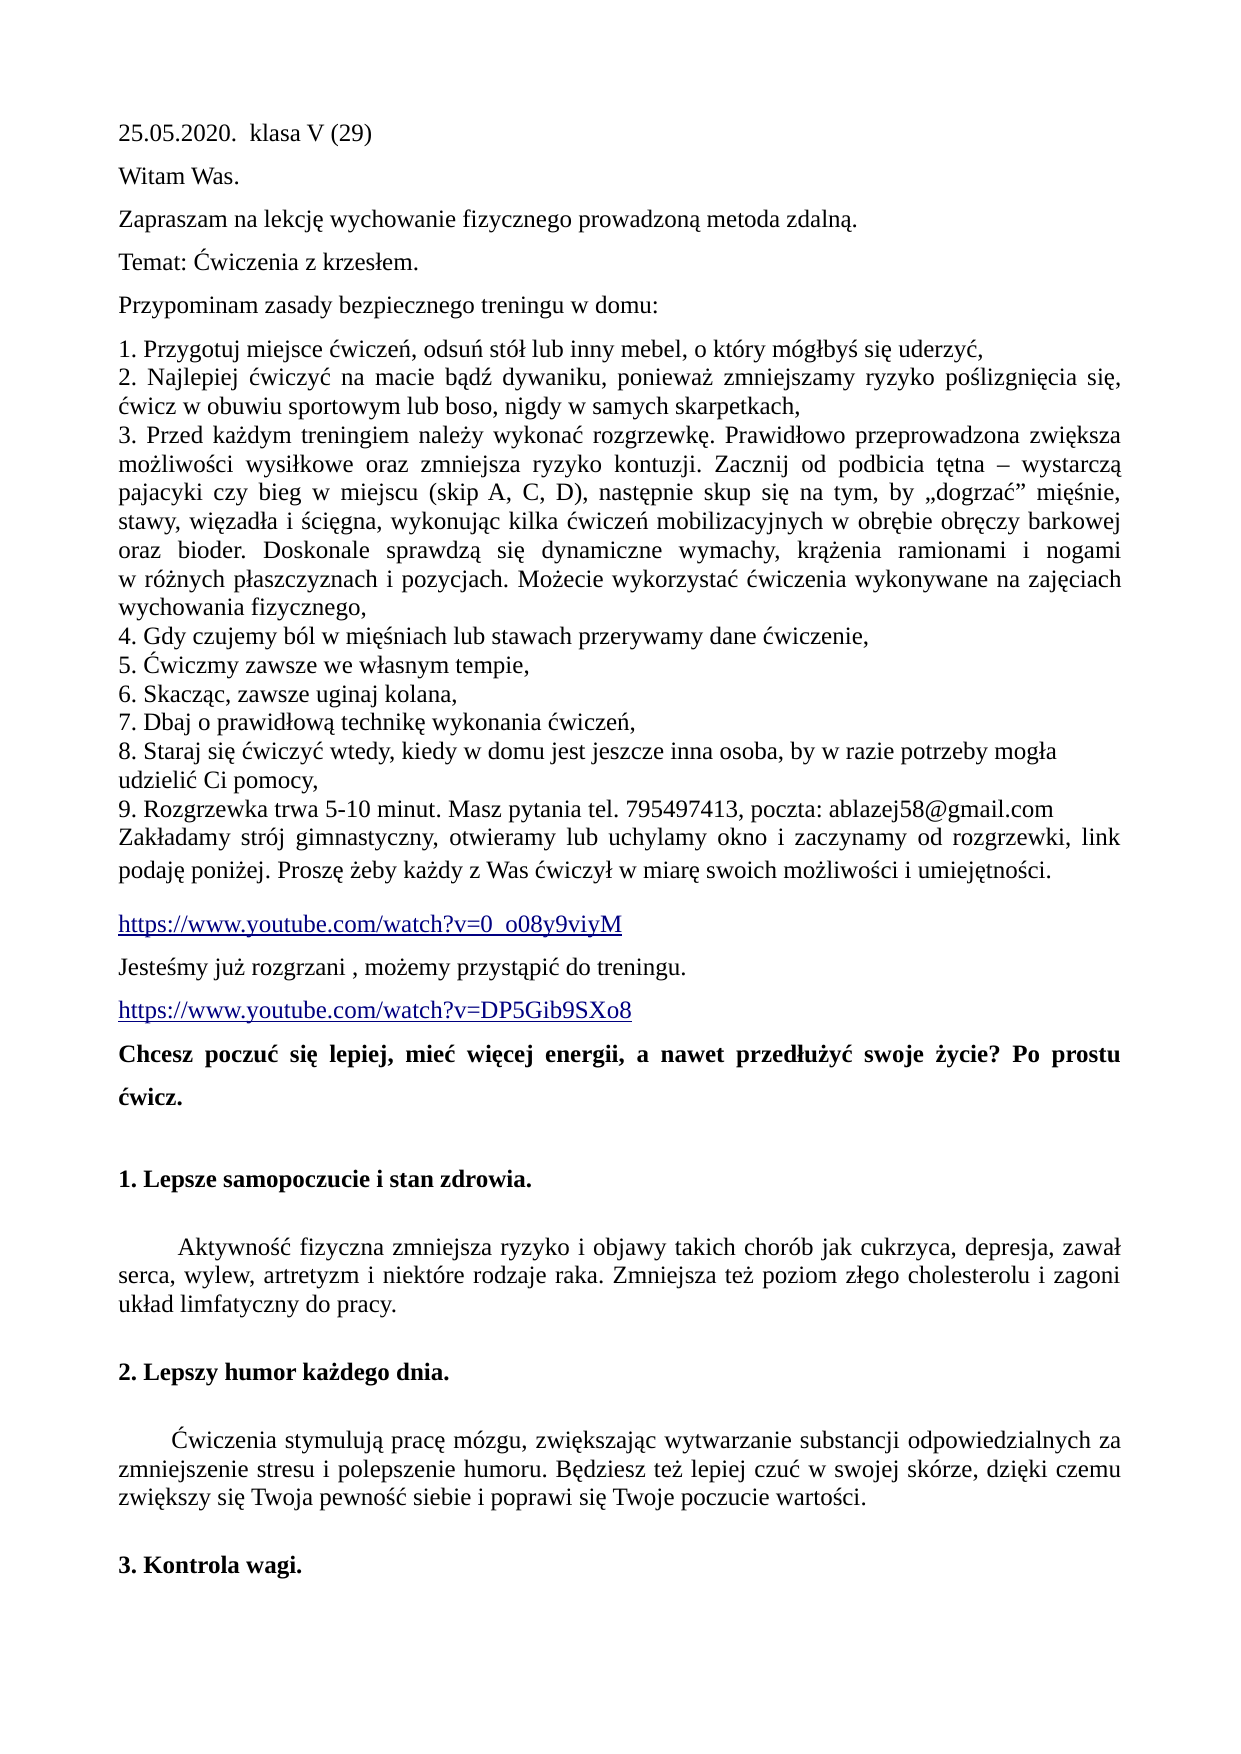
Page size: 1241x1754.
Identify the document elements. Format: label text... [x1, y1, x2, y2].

text Witam Was. [118, 161, 1122, 190]
text 7. Dbaj o prawidłową technikę wykonania ćwiczeń, [118, 707, 1122, 736]
text Zakładamy strój gimnastyczny, otwieramy lub uchylamy okno i zaczynamy od rozgrzewki, link podaję poniżej. Proszę żeby każdy z Was ćwiczył w miarę swoich możliwości i umiejętności. [118, 822, 1122, 884]
text Chcesz poczuć się lepiej, mieć więcej energii, a nawet przedłużyć swoje życie? Po prostu ćwicz. [118, 1039, 1122, 1111]
text udzielić Ci pomocy, [118, 765, 1122, 794]
text 4. Gdy czujemy ból w mięśniach lub stawach przerywamy dane ćwiczenie, [118, 621, 1122, 650]
text 25.05.2020. klasa V (29) [118, 118, 1122, 147]
text 1. Lepsze samopoczucie i stan zdrowia. [118, 1164, 1122, 1193]
text 2. Najlepiej ćwiczyć na macie bądź dywaniku, ponieważ zmniejszamy ryzyko poślizgnięcia się, ćwicz w obuwiu sportowym lub boso, nigdy w samych skarpetkach, [118, 362, 1122, 420]
text 5. Ćwiczmy zawsze we własnym tempie, [118, 650, 1122, 679]
text 8. Staraj się ćwiczyć wtedy, kiedy w domu jest jeszcze inna osoba, by w razie potrzeby mogła [118, 736, 1122, 765]
text Jesteśmy już rozgrzani , możemy przystąpić do treningu. [118, 952, 1122, 981]
text Temat: Ćwiczenia z krzesłem. [118, 247, 1122, 276]
text Aktywność fizyczna zmniejsza ryzyko i objawy takich chorób jak cukrzyca, depresja, zawał serca, wylew, artretyzm i niektóre rodzaje raka. Zmniejsza też poziom złego cholesterolu i zagoni układ limfatyczny do pracy. [118, 1232, 1122, 1318]
text Zapraszam na lekcję wychowanie fizycznego prowadzoną metoda zdalną. [118, 204, 1122, 233]
text 2. Lepszy humor każdego dnia. [118, 1357, 1122, 1386]
text 1. Przygotuj miejsce ćwiczeń, odsuń stół lub inny mebel, o który mógłbyś się uderzyć, [118, 334, 1122, 362]
text Przypominam zasady bezpiecznego treningu w domu: [118, 291, 1122, 319]
text 3. Przed każdym treningiem należy wykonać rozgrzewkę. Prawidłowo przeprowadzona zwiększa możliwości wysiłkowe oraz zmniejsza ryzyko kontuzji. Zacznij od podbicia tętna – wystarczą pajacyki czy bieg w miejscu (skip A, C, D), następnie skup się na tym, by „dogrzać” mięśnie, stawy, więzadła i ścięgna, wykonując kilka ćwiczeń mobilizacyjnych w obrębie obręczy barkowej oraz bioder. Doskonale sprawdzą się dynamiczne wymachy, krążenia ramionami i nogami w różnych płaszczyznach i pozycjach. Możecie wykorzystać ćwiczenia wykonywane na zajęciach wychowania fizycznego, [118, 420, 1122, 621]
text https://www.youtube.com/watch?v=0_o08y9viyM [118, 909, 1122, 938]
text 3. Kontrola wagi. [118, 1550, 1122, 1579]
text Ćwiczenia stymulują pracę mózgu, zwiększając wytwarzanie substancji odpowiedzialnych za zmniejszenie stresu i polepszenie humoru. Będziesz też lepiej czuć w swojej skórze, dzięki czemu zwiększy się Twoja pewność siebie i poprawi się Twoje poczucie wartości. [118, 1425, 1122, 1511]
text https://www.youtube.com/watch?v=DP5Gib9SXo8 [118, 996, 1122, 1024]
text 6. Skacząc, zawsze uginaj kolana, [118, 679, 1122, 707]
text 9. Rozgrzewka trwa 5-10 minut. Masz pytania tel. 795497413, poczta: ablazej58@gmail.com [118, 794, 1122, 822]
